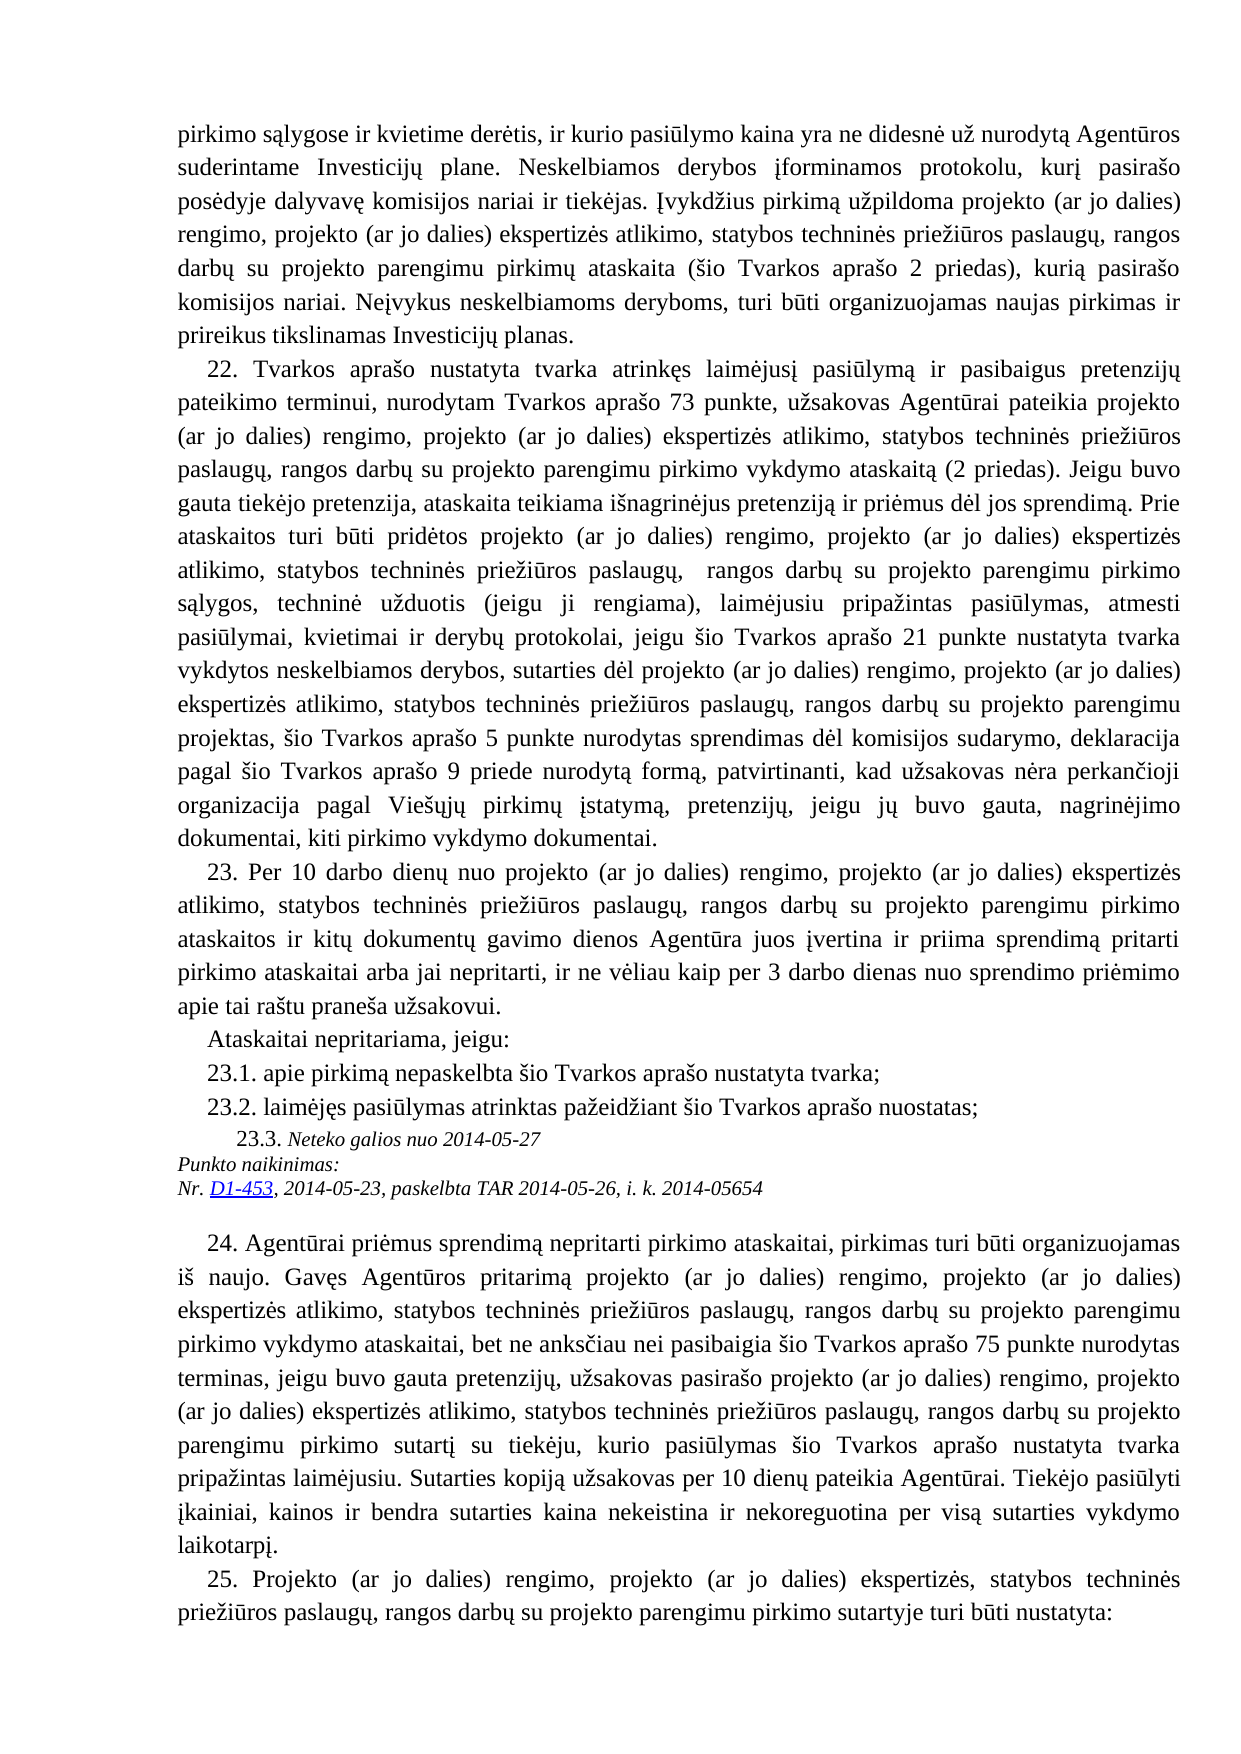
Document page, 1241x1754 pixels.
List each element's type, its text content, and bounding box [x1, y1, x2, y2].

text 25. Projekto (ar jo dalies) rengimo, projekto (ar jo dalies) ekspertizės, statybos techninės priežiūros paslaugų, rangos darbų su projekto parengimu pirkimo sutartyje turi būti nustatyta: [177, 1564, 1181, 1626]
text 23. Per 10 darbo dienų nuo projekto (ar jo dalies) rengimo, projekto (ar jo dalies) ekspertizės atlikimo, statybos techninės priežiūros paslaugų, rangos darbų su projekto parengimu pirkimo ataskaitos ir kitų dokumentų gavimo dienos Agentūra juos įvertina ir priima sprendimą pritarti pirkimo ataskaitai arba jai nepritarti, ir ne vėliau kaip per 3 darbo dienas nuo sprendimo priėmimo apie tai raštu praneša užsakovui. [177, 857, 1181, 1020]
text 23.3. Neteko galios nuo 2014-05-27 [177, 1125, 1181, 1152]
text Ataskaitai nepritariama, jeigu: [177, 1024, 1181, 1053]
text Punkto naikinimas: [177, 1152, 1181, 1176]
text 23.1. apie pirkimą nepaskelbta šio Tvarkos aprašo nustatyta tvarka; [177, 1058, 1181, 1087]
text Nr. D1-453, 2014-05-23, paskelbta TAR 2014-05-26, i. k. 2014-05654 [177, 1176, 1181, 1200]
text 22. Tvarkos aprašo nustatyta tvarka atrinkęs laimėjusį pasiūlymą ir pasibaigus pretenzijų pateikimo terminui, nurodytam Tvarkos aprašo 73 punkte, užsakovas Agentūrai pateikia projekto (ar jo dalies) rengimo, projekto (ar jo dalies) ekspertizės atlikimo, statybos techninės priežiūros paslaugų, rangos darbų su projekto parengimu pirkimo vykdymo ataskaitą (2 priedas). Jeigu buvo gauta tiekėjo pretenzija, ataskaita teikiama išnagrinėjus pretenziją ir priėmus dėl jos sprendimą. Prie ataskaitos turi būti pridėtos projekto (ar jo dalies) rengimo, projekto (ar jo dalies) ekspertizės atlikimo, statybos techninės priežiūros paslaugų, rangos darbų su projekto parengimu pirkimo sąlygos, techninė užduotis (jeigu ji rengiama), laimėjusiu pripažintas pasiūlymas, atmesti pasiūlymai, kvietimai ir derybų protokolai, jeigu šio Tvarkos aprašo 21 punkte nustatyta tvarka vykdytos neskelbiamos derybos, sutarties dėl projekto (ar jo dalies) rengimo, projekto (ar jo dalies) ekspertizės atlikimo, statybos techninės priežiūros paslaugų, rangos darbų su projekto parengimu projektas, šio Tvarkos aprašo 5 punkte nurodytas sprendimas dėl komisijos sudarymo, deklaracija pagal šio Tvarkos aprašo 9 priede nurodytą formą, patvirtinanti, kad užsakovas nėra perkančioji organizacija pagal Viešųjų pirkimų įstatymą, pretenzijų, jeigu jų buvo gauta, nagrinėjimo dokumentai, kiti pirkimo vykdymo dokumentai. [177, 354, 1181, 852]
text 24. Agentūrai priėmus sprendimą nepritarti pirkimo ataskaitai, pirkimas turi būti organizuojamas iš naujo. Gavęs Agentūros pritarimą projekto (ar jo dalies) rengimo, projekto (ar jo dalies) ekspertizės atlikimo, statybos techninės priežiūros paslaugų, rangos darbų su projekto parengimu pirkimo vykdymo ataskaitai, bet ne anksčiau nei pasibaigia šio Tvarkos aprašo 75 punkte nurodytas terminas, jeigu buvo gauta pretenzijų, užsakovas pasirašo projekto (ar jo dalies) rengimo, projekto (ar jo dalies) ekspertizės atlikimo, statybos techninės priežiūros paslaugų, rangos darbų su projekto parengimu pirkimo sutartį su tiekėju, kurio pasiūlymas šio Tvarkos aprašo nustatyta tvarka pripažintas laimėjusiu. Sutarties kopiją užsakovas per 10 dienų pateikia Agentūrai. Tiekėjo pasiūlyti įkainiai, kainos ir bendra sutarties kaina nekeistina ir nekoreguotina per visą sutarties vykdymo laikotarpį. [177, 1228, 1181, 1559]
text 23.2. laimėjęs pasiūlymas atrinktas pažeidžiant šio Tvarkos aprašo nuostatas; [177, 1092, 1181, 1120]
text pirkimo sąlygose ir kvietime derėtis, ir kurio pasiūlymo kaina yra ne didesnė už nurodytą Agentūros suderintame Investicijų plane. Neskelbiamos derybos įforminamos protokolu, kurį pasirašo posėdyje dalyvavę komisijos nariai ir tiekėjas. Įvykdžius pirkimą užpildoma projekto (ar jo dalies) rengimo, projekto (ar jo dalies) ekspertizės atlikimo, statybos techninės priežiūros paslaugų, rangos darbų su projekto parengimu pirkimų ataskaita (šio Tvarkos aprašo 2 priedas), kurią pasirašo komisijos nariai. Neįvykus neskelbiamoms deryboms, turi būti organizuojamas naujas pirkimas ir prireikus tikslinamas Investicijų planas. [177, 119, 1181, 349]
